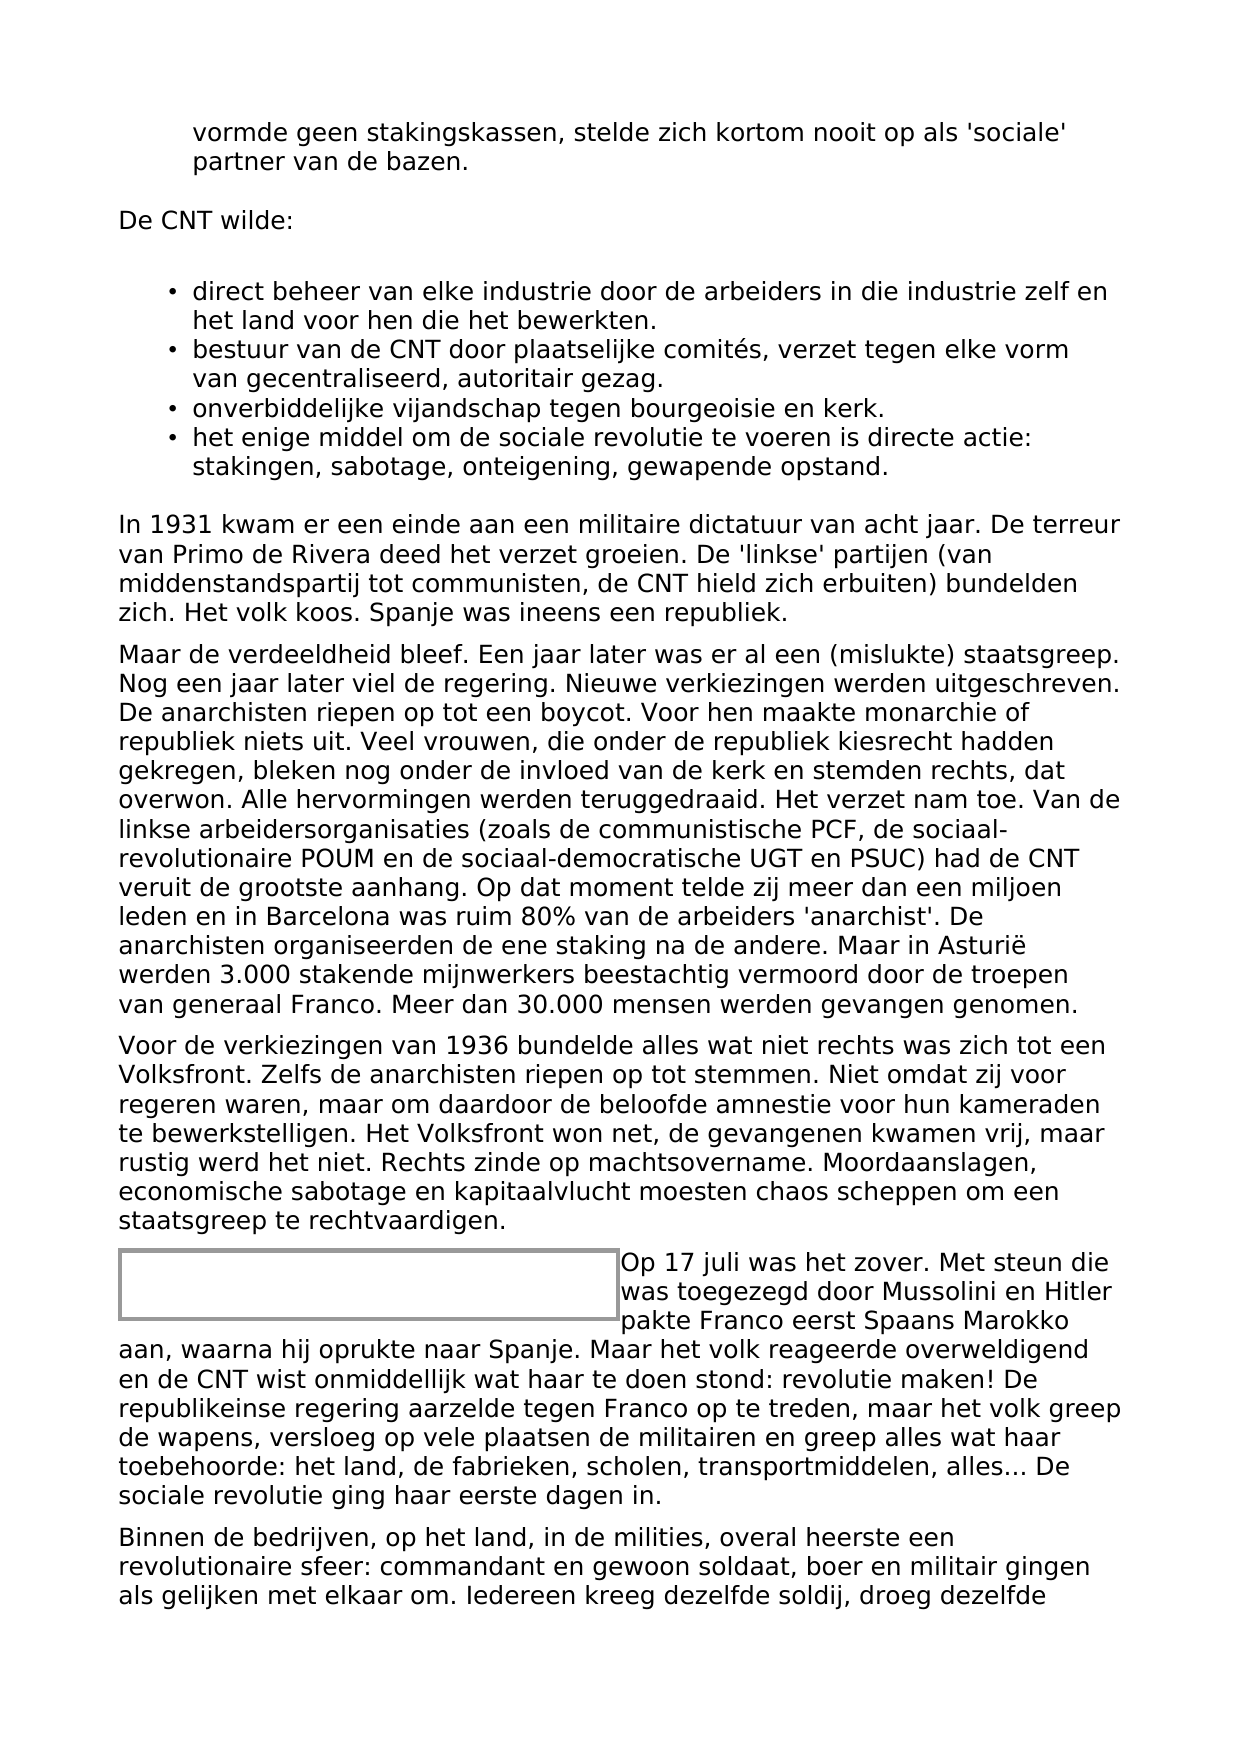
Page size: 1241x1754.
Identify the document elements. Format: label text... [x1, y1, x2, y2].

table_header [122, 1253, 607, 1317]
list onverbiddelijke vijandschap tegen bourgeoisie en kerk. [177, 394, 1122, 423]
list vormde geen stakingskassen, stelde zich kortom nooit op als 'sociale' partner van de bazen. [177, 118, 1122, 176]
list bestuur van de CNT door plaatselijke comités, verzet tegen elke vorm van gecentraliseerd, autoritair gezag. [177, 335, 1122, 394]
text Voor de verkiezingen van 1936 bundelde alles wat niet rechts was zich tot een Volksfront. Zelfs de anarchisten riepen op tot stemmen. Niet omdat zij voor regeren waren, maar om daardoor de beloofde amnestie voor hun kameraden te bewerkstelligen. Het Volksfront won net, de gevangenen kwamen vrij, maar rustig werd het niet. Rechts zinde op machtsovername. Moordaanslagen, economische sabotage en kapitaalvlucht moesten chaos scheppen om een staatsgreep te rechtvaardigen. [118, 1032, 1122, 1236]
text Maar de verdeeldheid bleef. Een jaar later was er al een (mislukte) staatsgreep. Nog een jaar later viel de regering. Nieuwe verkiezingen werden uitgeschreven. De anarchisten riepen op tot een boycot. Voor hen maakte monarchie of republiek niets uit. Veel vrouwen, die onder de republiek kiesrecht hadden gekregen, bleken nog onder de invloed van de kerk en stemden rechts, dat overwon. Alle hervormingen werden teruggedraaid. Het verzet nam toe. Van de linkse arbeidersorganisaties (zoals de communistische PCF, de sociaal-revolutionaire POUM en de sociaal-democratische UGT en PSUC) had de CNT veruit de grootste aanhang. Op dat moment telde zij meer dan een miljoen leden en in Barcelona was ruim 80% van de arbeiders 'anarchist'. De anarchisten organiseerden de ene staking na de andere. Maar in Asturië werden 3.000 stakende mijnwerkers beestachtig vermoord door de troepen van generaal Franco. Meer dan 30.000 mensen werden gevangen genomen. [118, 640, 1122, 1019]
list direct beheer van elke industrie door de arbeiders in die industrie zelf en het land voor hen die het bewerkten. [177, 277, 1122, 335]
text In 1931 kwam er een einde aan een militaire dictatuur van acht jaar. De terreur van Primo de Rivera deed het verzet groeien. De 'linkse' partijen (van middenstandspartij tot communisten, de CNT hield zich erbuiten) bundelden zich. Het volk koos. Spanje was ineens een republiek. [118, 511, 1122, 627]
list het enige middel om de sociale revolutie te voeren is directe actie: stakingen, sabotage, onteigening, gewapende opstand. [177, 423, 1122, 481]
text Op 17 juli was het zover. Met steun die was toegezegd door Mussolini en Hitler pakte Franco eerst Spaans Marokko aan, waarna hij oprukte naar Spanje. Maar het volk reageerde overweldigend en de CNT wist onmiddellijk wat haar te doen stond: revolutie maken! De republikeinse regering aarzelde tegen Franco op te treden, maar het volk greep de wapens, versloeg op vele plaatsen de militairen en greep alles wat haar toebehoorde: het land, de fabrieken, scholen, transportmiddelen, alles... De sociale revolutie ging haar eerste dagen in. [118, 1248, 1122, 1511]
text De CNT wilde: [118, 206, 1122, 235]
text Binnen de bedrijven, op het land, in de milities, overal heerste een revolutionaire sfeer: commandant en gewoon soldaat, boer en militair gingen als gelijken met elkaar om. Iedereen kreeg dezelfde soldij, droeg dezelfde [118, 1523, 1122, 1611]
